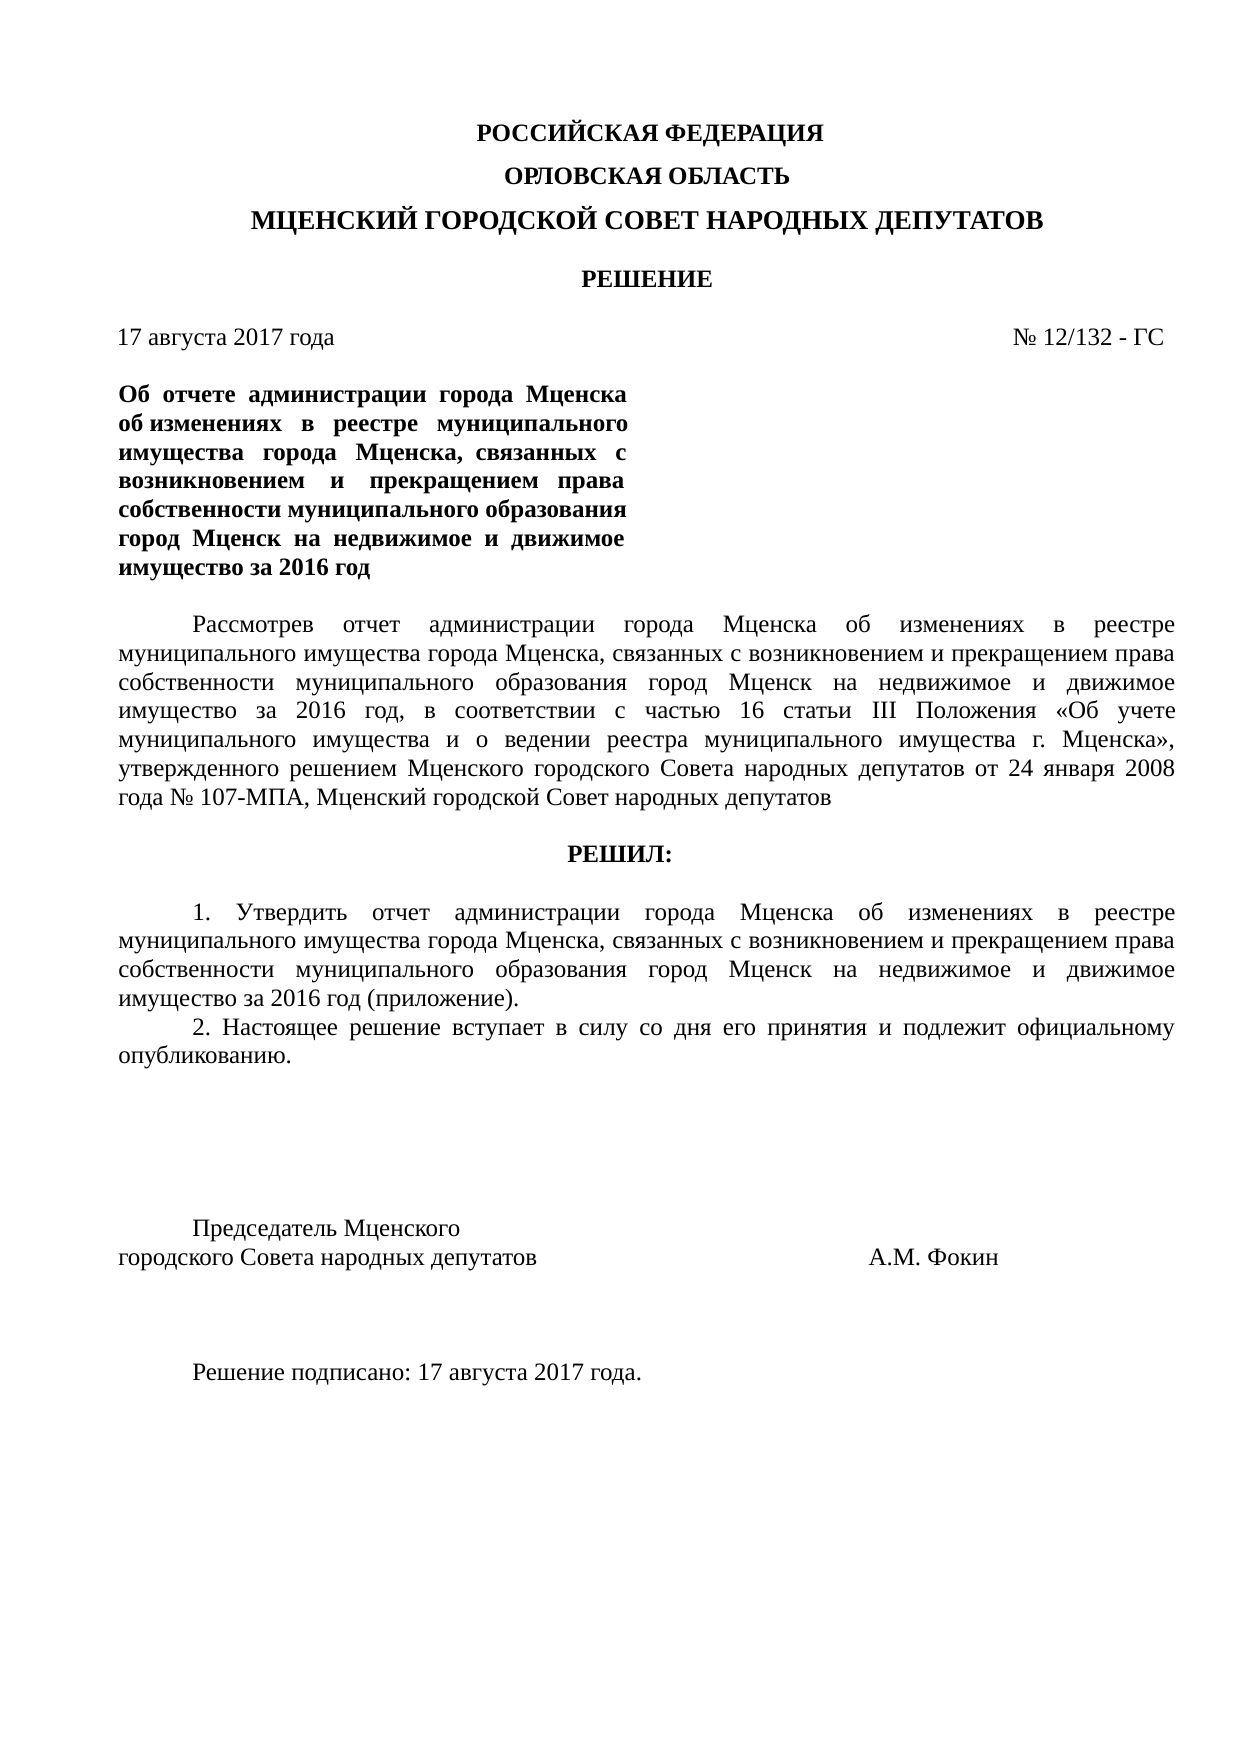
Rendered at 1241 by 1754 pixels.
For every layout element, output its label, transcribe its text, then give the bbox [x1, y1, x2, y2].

text 1. Утвердить отчет администрации города Мценска об изменениях в реестре муниципального имущества города Мценска, связанных с возникновением и прекращением права собственности муниципального образования город Мценск на недвижимое и движимое имущество за 2016 год (приложение). [118, 897, 1176, 1012]
text РЕШЕНИЕ [118, 264, 1176, 293]
text ОРЛОВСКАЯ ОБЛАСТЬ [118, 161, 1176, 190]
text 17 августа 2017 года № 12/132 - ГС [117, 322, 1176, 351]
text городского Совета народных депутатов А.М. Фокин [118, 1242, 1176, 1271]
text 2. Настоящее решение вступает в силу со дня его принятия и подлежит официальному опубликованию. [118, 1012, 1176, 1069]
text имущество за 2016 год [118, 552, 1176, 581]
text РЕШИЛ: [118, 839, 1176, 868]
text Рассмотрев отчет администрации города Мценска об изменениях в реестре муниципального имущества города Мценска, связанных с возникновением и прекращением права собственности муниципального образования город Мценск на недвижимое и движимое имущество за 2016 год, в соответствии с частью 16 статьи III Положения «Об учете муниципального имущества и о ведении реестра муниципального имущества г. Мценска», утвержденного решением Мценского городского Совета народных депутатов от 24 января 2008 года № 107-МПА, Мценский городской Совет народных депутатов [118, 609, 1176, 811]
text город Мценск на недвижимое и движимое [118, 523, 1176, 552]
text РОССИЙСКАЯ ФЕДЕРАЦИЯ [118, 118, 1176, 147]
text собственности муниципального образования [118, 494, 1176, 523]
text имущества города Мценска, связанных с [118, 437, 1176, 466]
text Об отчете администрации города Мценска [118, 379, 1176, 408]
subtitle МЦЕНСКИЙ ГОРОДСКОЙ СОВЕТ НАРОДНЫХ ДЕПУТАТОВ [118, 204, 1176, 236]
text Председатель Мценского [118, 1213, 1176, 1242]
text возникновением и прекращением права [118, 466, 1176, 494]
text Решение подписано: 17 августа 2017 года. [118, 1357, 1176, 1386]
text об изменениях в реестре муниципального [118, 408, 1176, 437]
